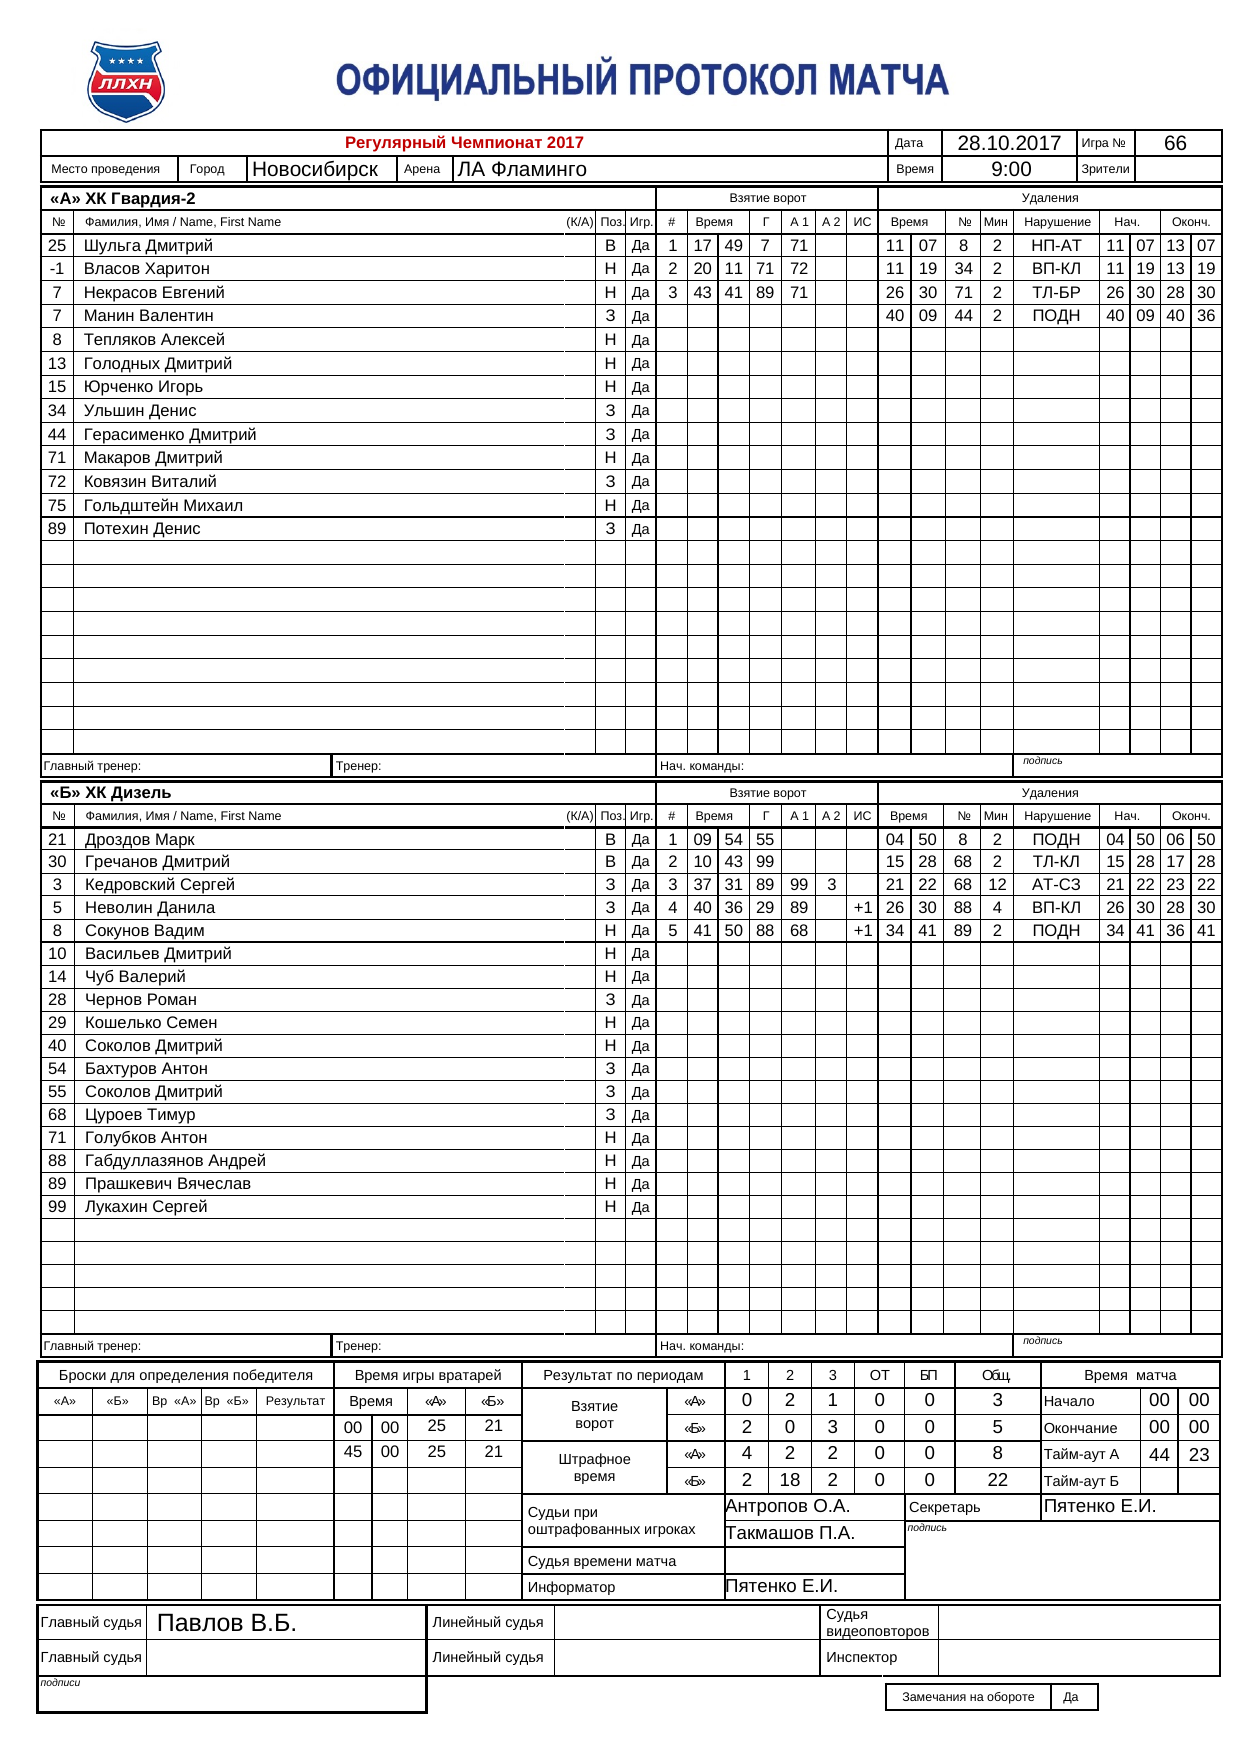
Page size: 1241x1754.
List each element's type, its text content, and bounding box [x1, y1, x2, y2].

table_cell [847, 423, 877, 445]
table_cell [847, 257, 877, 280]
table_cell 68 [782, 920, 815, 941]
table_cell «А» [39, 1389, 92, 1413]
table_cell [1161, 1150, 1190, 1172]
table_cell [912, 423, 945, 445]
table_cell Нач. [1100, 211, 1160, 233]
table_cell [39, 1416, 92, 1440]
table_header Регулярный Чемпионат 2017 [42, 131, 887, 155]
table_cell 50 [912, 829, 943, 849]
table_cell [688, 966, 717, 987]
table_cell [335, 1574, 371, 1599]
table_cell 41 [688, 920, 717, 941]
table_cell [847, 446, 877, 469]
table_cell [847, 565, 877, 587]
table_cell Н [596, 966, 625, 987]
table_cell 17 [1161, 850, 1190, 872]
table_cell 36 [1192, 305, 1221, 327]
table_cell 50 [1192, 829, 1221, 849]
table_cell [879, 1058, 910, 1079]
table_cell [565, 1311, 595, 1333]
table_cell [1131, 612, 1160, 634]
table_cell [816, 352, 846, 374]
table_cell [555, 1640, 819, 1675]
table_cell [1161, 446, 1190, 469]
table_cell [782, 305, 815, 327]
table_cell [1192, 518, 1221, 540]
table_cell 2 [981, 829, 1013, 849]
table_cell [879, 352, 910, 374]
table_cell [1131, 1012, 1160, 1033]
table_cell [75, 1265, 564, 1287]
table_cell [1192, 1035, 1221, 1057]
table_cell 8 [956, 1442, 1040, 1467]
table_cell Да [626, 943, 655, 964]
table_cell [816, 1104, 846, 1126]
table_cell [93, 1441, 147, 1467]
table_cell Потехин Денис [74, 518, 564, 540]
table_cell [1100, 518, 1129, 540]
table_cell 2 [769, 1442, 811, 1467]
table_cell [657, 1081, 687, 1103]
table_cell 71 [750, 257, 781, 280]
table_cell [879, 1311, 910, 1333]
table_cell 11 [1100, 235, 1129, 256]
table_cell [816, 1173, 846, 1195]
table_cell [816, 1081, 846, 1103]
table_cell [688, 1242, 717, 1264]
table_cell 41 [719, 281, 749, 303]
table_cell [1131, 1058, 1160, 1079]
table_cell [565, 707, 595, 729]
table_cell [981, 494, 1013, 516]
table_cell 21 [42, 829, 74, 849]
table_cell [1100, 1035, 1129, 1057]
table_cell [981, 636, 1013, 658]
table_cell [626, 612, 655, 634]
table_cell [42, 1242, 74, 1264]
table_cell «Б» [668, 1468, 724, 1493]
table_cell [1192, 1058, 1221, 1079]
table_cell Главный судья [39, 1640, 146, 1675]
table_cell [946, 376, 980, 398]
table_cell [93, 1416, 147, 1440]
table_cell [1192, 1104, 1221, 1126]
table_cell [946, 446, 980, 469]
table_cell 40 [1161, 305, 1190, 327]
table_cell [1161, 518, 1190, 540]
table_cell [981, 730, 1013, 753]
table_cell [565, 588, 595, 611]
table_cell [981, 565, 1013, 587]
table_cell [816, 235, 846, 256]
table_cell [847, 730, 877, 753]
table_cell [1014, 989, 1099, 1011]
table_cell [944, 966, 980, 987]
table_cell [1014, 1311, 1099, 1333]
table_cell Н [596, 446, 625, 469]
table_cell [879, 989, 910, 1011]
table_cell [946, 470, 980, 493]
table_header Взятие ворот [657, 188, 877, 209]
table_cell 4 [657, 896, 687, 918]
table_cell [782, 1265, 815, 1287]
table_cell [816, 1242, 846, 1264]
table_cell Судьи при оштрафованных игроках [523, 1495, 724, 1546]
table_cell [466, 1468, 521, 1493]
table_cell Тренер: [333, 755, 655, 776]
table_cell [1014, 636, 1099, 658]
table_cell [42, 683, 73, 706]
table_cell Гречанов Дмитрий [75, 850, 564, 872]
table_cell [879, 1242, 910, 1264]
table_cell З [596, 399, 625, 422]
table_cell [1192, 1173, 1221, 1195]
table_cell 88 [944, 896, 980, 918]
table_cell [750, 423, 781, 445]
table_cell [912, 707, 945, 729]
table_cell Нач. [1100, 805, 1160, 826]
table_cell А 2 [816, 211, 846, 233]
table_cell 99 [42, 1196, 74, 1218]
table_cell [750, 494, 781, 516]
table_cell Такмашов П.А. [726, 1521, 904, 1546]
table_cell ВП-КЛ [1014, 896, 1099, 918]
table_cell [750, 565, 781, 587]
table_cell [688, 1173, 717, 1195]
table_cell [847, 829, 877, 849]
table_cell [981, 446, 1013, 469]
table_cell [1131, 352, 1160, 374]
table_cell [719, 683, 749, 706]
table_cell 17 [688, 235, 717, 256]
table_cell [750, 1242, 781, 1264]
table_cell [816, 943, 846, 964]
table_cell [879, 565, 910, 587]
table_cell Тайм-аут Б [1042, 1468, 1140, 1493]
table_cell Г [750, 805, 781, 826]
table_cell Судья времени матча [523, 1548, 724, 1573]
table_cell [816, 707, 846, 729]
table_cell [782, 494, 815, 516]
table_cell Да [626, 1173, 655, 1195]
table_cell [912, 541, 945, 564]
table_cell [565, 328, 595, 351]
table_cell [1141, 1468, 1177, 1493]
table_cell [657, 943, 687, 964]
table_header 66 [1136, 131, 1221, 155]
table_cell [1192, 1012, 1221, 1033]
table_cell [1014, 1196, 1099, 1218]
table_cell [1014, 1081, 1099, 1103]
table_cell [946, 636, 980, 658]
table_cell [816, 850, 846, 872]
table_cell «А» [408, 1389, 465, 1413]
table_cell [1192, 1242, 1221, 1264]
table_cell [1131, 1035, 1160, 1057]
table_cell [847, 588, 877, 611]
table_cell [816, 1288, 846, 1310]
table_cell [657, 494, 687, 516]
table_cell Время [688, 805, 749, 826]
table_cell Пятенко Е.И. [1042, 1495, 1219, 1520]
table_cell [688, 1311, 717, 1333]
table_cell А 1 [782, 211, 815, 233]
table_cell Да [626, 1196, 655, 1218]
table_cell [1161, 1104, 1190, 1126]
table_cell [257, 1416, 333, 1440]
table_header Удаления [879, 188, 1221, 209]
table_cell [565, 896, 595, 918]
table_cell 22 [912, 874, 943, 895]
table_cell [782, 1058, 815, 1079]
table_cell 34 [1100, 920, 1129, 941]
table_cell [565, 920, 595, 941]
table_cell Да [626, 896, 655, 918]
table_cell [912, 1035, 943, 1057]
table_cell [1161, 1242, 1190, 1264]
table_cell 25 [408, 1441, 465, 1467]
table_cell З [596, 1104, 625, 1126]
table_cell [981, 1035, 1013, 1057]
table_cell [74, 659, 564, 682]
table_cell Да [626, 235, 655, 256]
table_cell 29 [42, 1012, 74, 1033]
table_cell [847, 328, 877, 351]
table_cell [39, 1441, 92, 1467]
table_cell [466, 1547, 521, 1573]
table_cell [1192, 989, 1221, 1011]
table_cell Дроздов Марк [75, 829, 564, 849]
table_cell 0 [905, 1442, 954, 1467]
table_cell [719, 1035, 749, 1057]
table_cell [1161, 1311, 1190, 1333]
table_cell [596, 1288, 625, 1310]
table_cell [750, 730, 781, 753]
table_cell 00 [1141, 1389, 1177, 1413]
table_cell [912, 1196, 943, 1218]
table_cell [148, 1468, 201, 1493]
table_cell [719, 659, 749, 682]
table_cell 43 [719, 850, 749, 872]
table_cell Да [626, 376, 655, 398]
table_cell [750, 305, 781, 327]
table_cell 20 [688, 257, 717, 280]
table_cell [847, 850, 877, 872]
table_cell [626, 1288, 655, 1310]
table_cell [148, 1441, 201, 1467]
table_cell [879, 328, 910, 351]
table_cell 19 [1192, 257, 1221, 280]
table_cell [750, 1219, 781, 1241]
table_cell Тепляков Алексей [74, 328, 564, 351]
table_cell Мин [981, 211, 1013, 233]
table_cell 54 [42, 1058, 74, 1079]
table_cell [719, 989, 749, 1011]
table_cell [1014, 1012, 1099, 1033]
table_cell [596, 588, 625, 611]
table_cell [148, 1521, 201, 1546]
table_cell [93, 1547, 147, 1573]
table_cell 45 [335, 1441, 371, 1467]
table_cell Поз. [596, 211, 625, 233]
table_cell [565, 1127, 595, 1149]
table_cell [93, 1494, 147, 1520]
table_cell 2 [657, 257, 687, 280]
table_cell [782, 423, 815, 445]
table_cell 30 [42, 850, 74, 872]
table_cell [944, 1035, 980, 1057]
table_cell [1100, 1012, 1129, 1033]
table_cell [816, 565, 846, 587]
table_cell [657, 565, 687, 587]
table_cell [688, 730, 717, 753]
table_cell [202, 1494, 256, 1520]
table_cell [688, 1104, 717, 1126]
table_cell [626, 1219, 655, 1241]
table_cell [782, 352, 815, 374]
table_cell [657, 1127, 687, 1149]
table_cell [847, 352, 877, 374]
table_cell 28 [1161, 281, 1190, 303]
table_cell [981, 659, 1013, 682]
table_cell [782, 1012, 815, 1033]
table_cell [719, 494, 749, 516]
table_cell [981, 328, 1013, 351]
table_cell [565, 966, 595, 987]
table_cell [565, 399, 595, 422]
table_cell [148, 1547, 201, 1573]
table_cell [912, 943, 943, 964]
table_cell [816, 829, 846, 849]
table_cell Вр «А» [148, 1389, 201, 1413]
table_cell [1179, 1468, 1219, 1493]
table_cell [565, 235, 595, 256]
table_cell ИС [847, 805, 877, 826]
table_cell 26 [1100, 281, 1129, 303]
table_cell 07 [912, 235, 945, 256]
table_cell [1131, 707, 1160, 729]
table_cell [596, 1265, 625, 1287]
table_cell [816, 518, 846, 540]
table_cell [981, 352, 1013, 374]
table_cell 30 [1192, 896, 1221, 918]
table_cell 0 [726, 1389, 768, 1413]
table_cell [42, 659, 73, 682]
table_cell [1192, 683, 1221, 706]
table_cell 3 [816, 874, 846, 895]
table_cell [1014, 423, 1099, 445]
table_cell [657, 1311, 687, 1333]
table_cell [816, 730, 846, 753]
table_cell [1192, 1196, 1221, 1218]
table_cell № [946, 211, 980, 233]
table_cell [565, 565, 595, 587]
table_cell [148, 1494, 201, 1520]
table_cell Тайм-аут А [1042, 1441, 1140, 1467]
table_cell 75 [42, 494, 73, 516]
table_cell 71 [782, 281, 815, 303]
table_cell [1014, 943, 1099, 964]
table_cell [657, 636, 687, 658]
table_cell Прашкевич Вячеслав [75, 1173, 564, 1195]
table_cell [42, 1311, 74, 1333]
table_cell [782, 829, 815, 849]
table_cell [719, 423, 749, 445]
table_cell [750, 1265, 781, 1287]
table_cell [816, 470, 846, 493]
table_cell [816, 399, 846, 422]
table_cell [688, 446, 717, 469]
table_cell [657, 1173, 687, 1195]
table_cell [719, 352, 749, 374]
table_cell Антропов О.А. [726, 1495, 904, 1520]
table_cell [719, 518, 749, 540]
table_cell [1131, 518, 1160, 540]
table_header Удаления [879, 783, 1221, 803]
table_cell Бахтуров Антон [75, 1058, 564, 1079]
table_header Время игры вратарей [335, 1363, 521, 1387]
table_cell [688, 352, 717, 374]
table_cell [565, 730, 595, 753]
table_cell В [596, 829, 625, 849]
table_cell [565, 1058, 595, 1079]
table_cell [1131, 966, 1160, 987]
table_cell [847, 470, 877, 493]
table_cell [981, 707, 1013, 729]
table_cell [1014, 588, 1099, 611]
table_cell [782, 1219, 815, 1241]
table_cell 3 [657, 874, 687, 895]
table_cell 15 [1100, 850, 1129, 872]
table_cell [879, 636, 910, 658]
table_cell [688, 541, 717, 564]
table_cell Шульга Дмитрий [74, 235, 564, 256]
table_cell [1131, 989, 1160, 1011]
table_cell [912, 1081, 943, 1103]
table_cell [1192, 1150, 1221, 1172]
table_cell [1161, 541, 1190, 564]
table_cell [565, 1012, 595, 1033]
table_cell [466, 1574, 521, 1599]
table_cell [944, 1242, 980, 1264]
table_cell (К/А) [565, 211, 595, 233]
table_cell [719, 305, 749, 327]
table_cell [847, 707, 877, 729]
table_cell Н [596, 257, 625, 280]
table_cell [912, 1104, 943, 1126]
table_cell [1131, 1127, 1160, 1149]
table_cell [373, 1494, 407, 1520]
table_cell 7 [42, 281, 73, 303]
table_cell [750, 1035, 781, 1057]
table_cell [74, 707, 564, 729]
table_cell [408, 1547, 465, 1573]
table_cell [1192, 1219, 1221, 1241]
table_cell [657, 612, 687, 634]
table_cell [944, 1104, 980, 1126]
table_cell -1 [42, 257, 73, 280]
table_cell [1100, 612, 1129, 634]
table_cell Герасименко Дмитрий [74, 423, 564, 445]
table_cell [750, 399, 781, 422]
table_cell [847, 1150, 877, 1172]
table_cell [1014, 1104, 1099, 1126]
table_cell [912, 1242, 943, 1264]
table_cell [1161, 659, 1190, 682]
table_cell [750, 1288, 781, 1310]
table_header Время матча [1042, 1363, 1219, 1387]
table_header «Б» ХК Дизель [42, 783, 655, 803]
table_cell [596, 1219, 625, 1241]
table_cell 40 [1100, 305, 1129, 327]
table_cell Ковязин Виталий [74, 470, 564, 493]
table_cell [1161, 636, 1190, 658]
table_cell [750, 446, 781, 469]
table_cell Время [879, 211, 945, 233]
table_cell Да [626, 399, 655, 422]
table_cell [944, 943, 980, 964]
table_cell [946, 707, 980, 729]
table_header Дата [889, 131, 941, 155]
table_cell Пятенко Е.И. [726, 1575, 904, 1599]
table_cell З [596, 470, 625, 493]
table_cell Город [179, 157, 246, 181]
table_cell 00 [1179, 1415, 1219, 1440]
table_cell Да [626, 305, 655, 327]
table_cell [939, 1640, 1219, 1675]
table_cell [1161, 352, 1190, 374]
table_cell [879, 943, 910, 964]
table_cell [816, 1012, 846, 1033]
table_cell [565, 518, 595, 540]
table_cell Да [626, 829, 655, 849]
table_cell [1192, 328, 1221, 351]
table_cell 28 [1161, 896, 1190, 918]
table_cell З [596, 423, 625, 445]
table_cell [596, 541, 625, 564]
table_cell [1131, 541, 1160, 564]
table_cell [1014, 1035, 1099, 1057]
table_cell [202, 1521, 256, 1546]
table_cell 28 [1192, 850, 1221, 872]
table_cell [816, 328, 846, 351]
table_cell 1 [812, 1389, 854, 1413]
table_cell [466, 1494, 521, 1520]
table_cell [946, 399, 980, 422]
table_cell 72 [42, 470, 73, 493]
table_cell [879, 612, 910, 634]
table_cell [39, 1494, 92, 1520]
table_cell [688, 636, 717, 658]
table_cell [42, 541, 73, 564]
table_cell Цуроев Тимур [75, 1104, 564, 1126]
table_cell [555, 1606, 819, 1639]
table_cell [74, 565, 564, 587]
table_cell [782, 518, 815, 540]
table_cell [1131, 1081, 1160, 1103]
table_cell [816, 659, 846, 682]
table_cell [657, 423, 687, 445]
table_cell Гольдштейн Михаил [74, 494, 564, 516]
table_cell [1100, 1288, 1129, 1310]
table_cell [879, 588, 910, 611]
table_cell 09 [688, 829, 717, 849]
table_cell [719, 376, 749, 398]
table_cell [879, 1150, 910, 1172]
table_cell 23 [1161, 874, 1190, 895]
table_cell [1014, 683, 1099, 706]
table_cell [879, 1012, 910, 1033]
table_cell +1 [847, 896, 877, 918]
table_cell З [596, 518, 625, 540]
table_cell [1161, 1173, 1190, 1195]
table_cell [688, 1012, 717, 1033]
table_cell [847, 989, 877, 1011]
table_cell Да [626, 966, 655, 987]
table_cell [1192, 707, 1221, 729]
table_cell [816, 1219, 846, 1241]
table_header Общ. [956, 1363, 1040, 1387]
table_cell [1131, 1242, 1160, 1264]
table_cell [879, 1288, 910, 1310]
table_cell [202, 1468, 256, 1493]
table_cell [912, 659, 945, 682]
table_cell [1161, 1196, 1190, 1218]
table_cell 04 [879, 829, 910, 849]
table_cell Да [626, 1035, 655, 1057]
table_cell [912, 518, 945, 540]
table_cell [1100, 1127, 1129, 1149]
table_cell [1161, 1012, 1190, 1033]
table_cell [74, 730, 564, 753]
table_cell АТ-СЗ [1014, 874, 1099, 895]
table_cell [782, 1081, 815, 1103]
table_header БП [905, 1363, 954, 1387]
table_cell [335, 1521, 371, 1546]
table_cell 2 [981, 235, 1013, 256]
table_cell [719, 636, 749, 658]
table_cell 88 [750, 920, 781, 941]
table_cell [816, 423, 846, 445]
table_cell 09 [912, 305, 945, 327]
table_cell [847, 1035, 877, 1057]
table_cell 00 [1179, 1389, 1219, 1413]
table_cell 1 [657, 235, 687, 256]
table_cell [1131, 1265, 1160, 1287]
table_cell [847, 659, 877, 682]
table_cell [1100, 470, 1129, 493]
table_cell [782, 1035, 815, 1057]
table_cell Да [626, 446, 655, 469]
table_cell [688, 989, 717, 1011]
table_cell [946, 683, 980, 706]
table_cell 26 [879, 896, 910, 918]
table_cell [782, 1150, 815, 1172]
table_cell Павлов В.Б. [147, 1606, 425, 1639]
table_cell [565, 1035, 595, 1057]
table_cell 7 [42, 305, 73, 327]
table_cell ТЛ-КЛ [1014, 850, 1099, 872]
table_cell 68 [944, 850, 980, 872]
table_cell 22 [1131, 874, 1160, 895]
table_cell Соколов Дмитрий [75, 1081, 564, 1103]
table_cell Лукахин Сергей [75, 1196, 564, 1218]
table_cell [1131, 1104, 1160, 1126]
table_cell [1161, 730, 1190, 753]
table_cell [1192, 1311, 1221, 1333]
table_cell [657, 966, 687, 987]
table_cell 09 [1131, 305, 1160, 327]
table_cell 28 [42, 989, 74, 1011]
table_cell [408, 1521, 465, 1546]
table_cell [1161, 989, 1190, 1011]
table_cell З [596, 1081, 625, 1103]
table_cell [1014, 352, 1099, 374]
table_cell [816, 1058, 846, 1079]
table_cell [1014, 730, 1099, 753]
table_cell Н [596, 328, 625, 351]
table_cell [847, 399, 877, 422]
table_cell [981, 1058, 1013, 1079]
table_cell [565, 829, 595, 849]
table_cell [944, 1219, 980, 1241]
table_cell Начало [1042, 1389, 1140, 1413]
table_cell Н [596, 943, 625, 964]
table_cell # [657, 211, 687, 233]
table_cell 5 [956, 1415, 1040, 1440]
table_cell [565, 636, 595, 658]
table_cell 54 [719, 829, 749, 849]
table_cell [750, 1081, 781, 1103]
table_cell [39, 1468, 92, 1493]
table_cell 30 [1192, 281, 1221, 303]
table_cell [1100, 730, 1129, 753]
table_cell Да [626, 850, 655, 872]
table_cell [596, 659, 625, 682]
table_cell [883, 1677, 1220, 1681]
table_cell [565, 352, 595, 374]
table_cell 40 [688, 896, 717, 918]
table_cell [1100, 1058, 1129, 1079]
table_cell [75, 1288, 564, 1310]
table_cell [719, 943, 749, 964]
table_cell Место проведения [42, 157, 177, 181]
table_cell [1014, 470, 1099, 493]
table_cell [750, 1196, 781, 1218]
table_cell [750, 588, 781, 611]
table_cell [626, 683, 655, 706]
table_cell [39, 1547, 92, 1573]
table_cell [946, 541, 980, 564]
table_cell [750, 966, 781, 987]
table_cell 1 [657, 829, 687, 849]
table_cell [565, 1173, 595, 1195]
table_cell Н [596, 1035, 625, 1057]
table_cell [847, 1173, 877, 1195]
table_cell [466, 1521, 521, 1546]
table_cell 11 [879, 235, 910, 256]
table_cell [1192, 966, 1221, 987]
table_cell [719, 730, 749, 753]
table_cell [657, 1196, 687, 1218]
table_cell [565, 470, 595, 493]
table_cell [1161, 1058, 1190, 1079]
table_cell [847, 1265, 877, 1287]
table_cell [847, 636, 877, 658]
table_cell Инспектор [821, 1640, 938, 1675]
table_cell [719, 1311, 749, 1333]
table_cell [939, 1606, 1219, 1639]
table_cell Чуб Валерий [75, 966, 564, 987]
table_cell [750, 470, 781, 493]
table_cell [1161, 328, 1190, 351]
table_cell Н [596, 494, 625, 516]
table_cell [750, 376, 781, 398]
table_cell [816, 1035, 846, 1057]
table_cell Нарушение [1014, 211, 1099, 233]
table_cell подписи [39, 1677, 425, 1711]
table_cell [1161, 1035, 1190, 1057]
table_cell [74, 612, 564, 634]
table_cell З [596, 896, 625, 918]
table_cell [981, 612, 1013, 634]
table_cell 00 [373, 1441, 407, 1467]
table_cell Габдуллазянов Андрей [75, 1150, 564, 1172]
table_cell [657, 305, 687, 327]
table_cell [944, 1265, 980, 1287]
table_cell Оконч. [1161, 805, 1221, 826]
table_cell [1131, 494, 1160, 516]
table_cell [1131, 565, 1160, 587]
table_cell ПОДН [1014, 305, 1099, 327]
table_cell 89 [782, 896, 815, 918]
table_cell Штрафное время [523, 1442, 666, 1493]
table_cell [1014, 966, 1099, 987]
table_cell 31 [719, 874, 749, 895]
table_cell [981, 1196, 1013, 1218]
table_cell Нач. команды: [657, 755, 1012, 776]
table_cell [1014, 707, 1099, 729]
table_cell В [596, 235, 625, 256]
table_cell [719, 470, 749, 493]
table_cell [879, 966, 910, 987]
table_cell [879, 659, 910, 682]
table_cell 71 [946, 281, 980, 303]
table_cell [981, 1311, 1013, 1333]
table_cell [912, 1150, 943, 1172]
table_cell [847, 1196, 877, 1218]
table_cell Тренер: [333, 1335, 655, 1356]
table_cell [719, 588, 749, 611]
table_cell [719, 966, 749, 987]
table_cell [373, 1468, 407, 1493]
table_cell [1192, 730, 1221, 753]
table_cell [816, 494, 846, 516]
table_cell [782, 989, 815, 1011]
table_cell Новосибирск [248, 157, 396, 181]
table_cell [912, 470, 945, 493]
table_cell [688, 1265, 717, 1287]
table_cell 19 [912, 257, 945, 280]
table_cell Соколов Дмитрий [75, 1035, 564, 1057]
table_cell [847, 281, 877, 303]
table_cell [657, 659, 687, 682]
table_cell 0 [769, 1415, 811, 1440]
table_cell [688, 1288, 717, 1310]
table_cell 89 [944, 920, 980, 941]
table_cell Да [626, 989, 655, 1011]
table_cell Вр «Б» [202, 1389, 256, 1413]
table_cell [39, 1574, 92, 1599]
table_cell [847, 1311, 877, 1333]
table_cell [373, 1547, 407, 1573]
table_cell [657, 446, 687, 469]
table_cell 37 [688, 874, 717, 895]
table_cell [93, 1521, 147, 1546]
table_header Да [1052, 1685, 1097, 1709]
table_cell [75, 1219, 564, 1241]
table_cell [782, 565, 815, 587]
table_cell [879, 707, 910, 729]
table_cell +1 [847, 920, 877, 941]
table_cell [719, 1219, 749, 1241]
table_cell [1100, 376, 1129, 398]
table_cell [847, 235, 877, 256]
table_cell [1100, 494, 1129, 516]
table_cell Главный тренер: [42, 755, 330, 776]
table_cell [1014, 1219, 1099, 1241]
table_cell 71 [782, 235, 815, 256]
table_cell [1014, 1127, 1099, 1149]
table_cell 13 [42, 352, 73, 374]
table_cell [750, 683, 781, 706]
table_cell [981, 1081, 1013, 1103]
table_cell НП-АТ [1014, 235, 1099, 256]
table_cell 2 [726, 1415, 768, 1440]
table_cell [879, 1104, 910, 1126]
table_header Замечания на обороте [887, 1685, 1050, 1709]
table_cell [565, 494, 595, 516]
table_cell 15 [42, 376, 73, 398]
table_cell 34 [946, 257, 980, 280]
table_cell З [596, 989, 625, 1011]
table_cell [750, 707, 781, 729]
table_cell 9:00 [943, 157, 1076, 181]
table_header 2 [769, 1363, 811, 1387]
table_cell [946, 588, 980, 611]
table_cell [1100, 1196, 1129, 1218]
table_header «А» ХК Гвардия-2 [42, 188, 655, 209]
table_cell 22 [956, 1468, 1040, 1493]
table_cell [816, 1127, 846, 1149]
table_cell [75, 1311, 564, 1333]
table_cell 28 [912, 850, 943, 872]
table_cell [816, 636, 846, 658]
table_cell 10 [688, 850, 717, 872]
table_cell [1014, 541, 1099, 564]
table_cell «А» [668, 1389, 724, 1413]
table_cell [782, 636, 815, 658]
table_cell [1161, 943, 1190, 964]
table_cell ПОДН [1014, 829, 1099, 849]
table_header 3 [812, 1363, 854, 1387]
table_cell [1100, 1173, 1129, 1195]
table_cell Макаров Дмитрий [74, 446, 564, 469]
table_cell 89 [42, 518, 73, 540]
table_cell 0 [905, 1468, 954, 1493]
table_cell [565, 1265, 595, 1287]
table_cell 7 [750, 235, 781, 256]
table_cell [981, 1219, 1013, 1241]
table_cell Да [626, 1150, 655, 1172]
table_cell [981, 1012, 1013, 1033]
table_cell 99 [782, 874, 815, 895]
table_cell [565, 1081, 595, 1103]
table_cell [847, 518, 877, 540]
table_cell № [42, 805, 74, 826]
table_cell [1192, 612, 1221, 634]
table_cell [912, 494, 945, 516]
table_cell [1014, 1242, 1099, 1264]
table_cell [750, 1311, 781, 1333]
table_cell [879, 446, 910, 469]
table_cell [816, 896, 846, 918]
table_cell 43 [688, 281, 717, 303]
table_cell [1100, 1081, 1129, 1103]
table_cell [1100, 423, 1129, 445]
table_cell [565, 1196, 595, 1218]
table_cell Главный судья [39, 1606, 146, 1639]
table_cell [782, 588, 815, 611]
table_cell «Б» [668, 1415, 724, 1440]
table_cell [1161, 376, 1190, 398]
table_cell [816, 376, 846, 398]
table_cell [1161, 1127, 1190, 1149]
table_cell [688, 1196, 717, 1218]
table_cell [847, 1127, 877, 1149]
table_cell [847, 1012, 877, 1033]
table_cell [657, 588, 687, 611]
table_cell Да [626, 328, 655, 351]
table_cell [1161, 683, 1190, 706]
table_cell [719, 1104, 749, 1126]
table_cell ИС [847, 211, 877, 233]
table_cell [719, 541, 749, 564]
table_cell Да [626, 1058, 655, 1079]
table_cell [816, 683, 846, 706]
table_cell 11 [879, 257, 910, 280]
table_cell [719, 1288, 749, 1310]
table_cell 2 [981, 850, 1013, 872]
table_cell [1192, 1127, 1221, 1149]
table_cell [946, 730, 980, 753]
table_cell [335, 1468, 371, 1493]
table_cell [879, 376, 910, 398]
table_cell Н [596, 1173, 625, 1195]
table_cell 99 [750, 850, 781, 872]
table_cell [1192, 659, 1221, 682]
table_cell [1131, 470, 1160, 493]
table_cell 89 [42, 1173, 74, 1195]
table_cell 89 [750, 281, 781, 303]
table_cell [1100, 565, 1129, 587]
table_cell [1100, 636, 1129, 658]
table_cell [657, 730, 687, 753]
table_cell [257, 1574, 333, 1599]
table_cell [847, 1081, 877, 1103]
table_cell [688, 612, 717, 634]
table_cell [688, 470, 717, 493]
table_cell подпись [906, 1522, 1219, 1599]
table_cell [816, 1196, 846, 1218]
table_cell [257, 1468, 333, 1493]
table_cell [688, 1058, 717, 1079]
table_cell [1100, 1150, 1129, 1172]
table_cell [202, 1441, 256, 1467]
table_cell Н [596, 1196, 625, 1218]
table_cell [1192, 588, 1221, 611]
table_cell 89 [750, 874, 781, 895]
table_cell [688, 683, 717, 706]
table_cell 21 [879, 874, 910, 895]
table_cell [688, 518, 717, 540]
table_cell [879, 541, 910, 564]
table_cell [408, 1468, 465, 1493]
table_cell [1192, 423, 1221, 445]
table_cell [782, 1288, 815, 1310]
table_cell [981, 1288, 1013, 1310]
table_cell [1192, 494, 1221, 516]
table_cell [657, 470, 687, 493]
table_cell 2 [769, 1389, 811, 1413]
table_cell Да [626, 1012, 655, 1033]
table_cell [657, 1150, 687, 1172]
table_cell [1014, 1150, 1099, 1172]
table_cell [1100, 352, 1129, 374]
table_cell Информатор [523, 1575, 724, 1599]
table_cell [879, 470, 910, 493]
table_cell [750, 1058, 781, 1079]
table_cell [1100, 989, 1129, 1011]
table_cell 5 [657, 920, 687, 941]
table_cell [1014, 446, 1099, 469]
table_cell 8 [42, 920, 74, 941]
table_cell [1014, 494, 1099, 516]
table_cell [981, 989, 1013, 1011]
table_cell [912, 328, 945, 351]
table_cell [1100, 1311, 1129, 1333]
table_cell [750, 328, 781, 351]
table_cell [1014, 1058, 1099, 1079]
table_cell 8 [944, 829, 980, 849]
table_cell [719, 328, 749, 351]
table_cell [912, 1012, 943, 1033]
table_cell 18 [769, 1468, 811, 1493]
table_cell Главный тренер: [42, 1335, 330, 1356]
table_cell 22 [1192, 874, 1221, 895]
table_cell Да [626, 1104, 655, 1126]
table_cell [719, 1058, 749, 1079]
table_cell [688, 494, 717, 516]
table_cell [719, 1127, 749, 1149]
table_cell 00 [373, 1416, 407, 1440]
table_cell 07 [1131, 235, 1160, 256]
table_cell [74, 636, 564, 658]
table_cell 8 [946, 235, 980, 256]
table_cell [565, 612, 595, 634]
table_cell [1161, 1219, 1190, 1241]
table_cell 36 [1161, 920, 1190, 941]
table_cell Да [626, 518, 655, 540]
table_cell [816, 989, 846, 1011]
table_cell [657, 518, 687, 540]
table_cell [981, 376, 1013, 398]
table_cell [1131, 423, 1160, 445]
table_cell [1100, 1265, 1129, 1287]
table_cell [596, 565, 625, 587]
table_cell [750, 1012, 781, 1033]
table_cell [1161, 1265, 1190, 1287]
table_cell [719, 612, 749, 634]
table_cell Да [626, 1127, 655, 1149]
table_cell 28 [1131, 850, 1160, 872]
table_cell З [596, 874, 625, 895]
table_cell [688, 399, 717, 422]
table_cell 49 [719, 235, 749, 256]
table_cell 14 [42, 966, 74, 987]
table_cell [1131, 730, 1160, 753]
table_cell Да [626, 423, 655, 445]
table_cell [944, 1012, 980, 1033]
table_cell [719, 1196, 749, 1218]
table_cell [1161, 707, 1190, 729]
table_cell [657, 1288, 687, 1310]
table_cell [42, 588, 73, 611]
table_cell [816, 1150, 846, 1172]
table_cell 15 [879, 850, 910, 872]
table_cell [912, 1173, 943, 1195]
table_cell Фамилия, Имя / Name, First Name [75, 805, 565, 826]
table_cell [912, 730, 945, 753]
table_cell Взятие ворот [523, 1389, 666, 1440]
table_cell [1131, 446, 1160, 469]
table_cell [847, 305, 877, 327]
table_cell [75, 1242, 564, 1264]
table_cell 68 [944, 874, 980, 895]
table_cell Н [596, 1012, 625, 1033]
table_cell Ульшин Денис [74, 399, 564, 422]
table_cell 19 [1131, 257, 1160, 280]
table_cell Неволин Данила [75, 896, 564, 918]
table_cell [626, 588, 655, 611]
table_cell [688, 565, 717, 587]
table_cell [782, 1127, 815, 1149]
table_cell ПОДН [1014, 920, 1099, 941]
table_cell Да [626, 257, 655, 280]
table_cell [1014, 1265, 1099, 1287]
table_cell [912, 565, 945, 587]
table_cell Нарушение [1014, 805, 1099, 826]
table_cell 0 [855, 1389, 904, 1413]
table_cell [1131, 1196, 1160, 1218]
table_cell [750, 541, 781, 564]
table_cell [782, 683, 815, 706]
table_cell 0 [855, 1415, 904, 1440]
table_cell [688, 423, 717, 445]
table_cell [42, 1288, 74, 1310]
table_cell [93, 1574, 147, 1599]
table_cell Судья видеоповторов [821, 1606, 938, 1639]
table_cell [688, 707, 717, 729]
table_cell [596, 612, 625, 634]
table_cell [565, 305, 595, 327]
table_cell Линейный судья [428, 1606, 554, 1639]
table_cell [981, 541, 1013, 564]
table_cell Н [596, 281, 625, 303]
table_cell [847, 943, 877, 964]
table_cell [946, 612, 980, 634]
table_cell [981, 423, 1013, 445]
table_cell [202, 1547, 256, 1573]
table_cell [719, 446, 749, 469]
table_cell [816, 966, 846, 987]
table_cell [626, 1311, 655, 1333]
table_cell З [596, 1058, 625, 1079]
table_cell 71 [42, 1127, 74, 1149]
table_cell 4 [726, 1442, 768, 1467]
table_cell [782, 446, 815, 469]
table_cell [257, 1441, 333, 1467]
table_cell [879, 494, 910, 516]
table_cell [719, 1150, 749, 1172]
table_cell 44 [1141, 1441, 1177, 1467]
table_cell [981, 470, 1013, 493]
table_cell [750, 636, 781, 658]
table_cell [373, 1574, 407, 1599]
table_cell [719, 1242, 749, 1264]
table_header Броски для определения победителя [39, 1363, 333, 1387]
table_cell [946, 352, 980, 374]
table_cell [981, 518, 1013, 540]
table_cell Да [626, 874, 655, 895]
table_cell [1192, 399, 1221, 422]
table_cell [1131, 376, 1160, 398]
table_cell [688, 1150, 717, 1172]
table_cell [565, 541, 595, 564]
table_cell Манин Валентин [74, 305, 564, 327]
table_cell 36 [719, 896, 749, 918]
table_cell [782, 1242, 815, 1264]
table_cell [847, 1219, 877, 1241]
table_cell [816, 257, 846, 280]
table_cell [782, 1196, 815, 1218]
table_cell [726, 1548, 904, 1573]
table_cell Г [750, 211, 781, 233]
table_cell [750, 1104, 781, 1126]
table_cell [1100, 1242, 1129, 1264]
table_cell [946, 423, 980, 445]
table_cell [1192, 565, 1221, 587]
table_cell [946, 518, 980, 540]
table_cell [1131, 1173, 1160, 1195]
table_cell [782, 943, 815, 964]
table_cell [879, 1219, 910, 1241]
table_cell [657, 707, 687, 729]
table_cell [42, 565, 73, 587]
table_cell 21 [1100, 874, 1129, 895]
table_cell [879, 683, 910, 706]
table_cell [847, 1104, 877, 1126]
table_cell [981, 1150, 1013, 1172]
table_cell Фамилия, Имя / Name, First Name [74, 211, 565, 233]
table_cell Н [596, 352, 625, 374]
table_cell [879, 730, 910, 753]
table_cell 26 [879, 281, 910, 303]
table_cell [981, 1127, 1013, 1149]
table_cell ЛА Фламинго [454, 157, 887, 181]
table_cell [1100, 1104, 1129, 1126]
table_cell 41 [912, 920, 943, 941]
table_cell [847, 683, 877, 706]
table_cell [596, 1311, 625, 1333]
table_cell [1100, 399, 1129, 422]
table_cell 3 [812, 1415, 854, 1440]
table_cell [688, 305, 717, 327]
table_cell [657, 683, 687, 706]
table_cell Оконч. [1161, 211, 1221, 233]
table_cell [657, 399, 687, 422]
table_cell [719, 707, 749, 729]
table_cell [912, 1058, 943, 1079]
table_cell [912, 1265, 943, 1287]
table_cell Да [626, 494, 655, 516]
table_cell [93, 1468, 147, 1493]
table_cell [782, 1173, 815, 1195]
table_cell 25 [408, 1416, 465, 1440]
table_cell [1192, 636, 1221, 658]
table_cell [1014, 399, 1099, 422]
table_cell [944, 1127, 980, 1149]
table_cell 50 [1131, 829, 1160, 849]
table_cell (К/А) [565, 805, 595, 826]
table_cell [565, 1219, 595, 1241]
table_cell [912, 612, 945, 634]
table_cell [847, 612, 877, 634]
table_cell [565, 850, 595, 872]
table_cell 2 [812, 1468, 854, 1493]
table_cell [946, 328, 980, 351]
table_cell [946, 565, 980, 587]
table_cell 44 [42, 423, 73, 445]
table_cell [981, 683, 1013, 706]
table_cell [1014, 328, 1099, 351]
table_header 28.10.2017 [943, 131, 1076, 155]
table_cell 55 [750, 829, 781, 849]
table_cell [879, 423, 910, 445]
table_cell Время [889, 157, 941, 181]
table_cell [626, 730, 655, 753]
table_cell [202, 1416, 256, 1440]
table_cell 3 [42, 874, 74, 895]
table_cell 0 [855, 1468, 904, 1493]
table_cell [816, 920, 846, 941]
table_cell 3 [956, 1389, 1040, 1413]
table_cell 0 [855, 1442, 904, 1467]
table_cell [1192, 352, 1221, 374]
table_cell [847, 1058, 877, 1079]
table_cell [408, 1494, 465, 1520]
table_cell [944, 1150, 980, 1172]
table_cell 41 [1192, 920, 1221, 941]
table_cell Поз. [596, 805, 625, 826]
table_cell 44 [946, 305, 980, 327]
table_cell [1161, 588, 1190, 611]
table_cell [912, 1311, 943, 1333]
table_cell Некрасов Евгений [74, 281, 564, 303]
table_cell Время [688, 211, 749, 233]
table_cell [657, 1104, 687, 1126]
table_cell [688, 328, 717, 351]
table_cell [782, 966, 815, 987]
table_cell 40 [42, 1035, 74, 1057]
table_cell [42, 1219, 74, 1241]
table_cell [981, 1265, 1013, 1287]
table_cell [42, 636, 73, 658]
table_cell [202, 1574, 256, 1599]
table_cell [816, 588, 846, 611]
table_cell [1161, 1081, 1190, 1103]
table_cell 00 [335, 1416, 371, 1440]
table_cell [1192, 470, 1221, 493]
table_cell Да [626, 281, 655, 303]
table_header ОТ [855, 1363, 904, 1387]
table_cell [335, 1494, 371, 1520]
table_cell 2 [657, 850, 687, 872]
table_cell 26 [1100, 896, 1129, 918]
table_cell [944, 1081, 980, 1103]
table_cell [1014, 612, 1099, 634]
table_cell [565, 446, 595, 469]
table_cell [1131, 399, 1160, 422]
table_cell Время [879, 805, 943, 826]
table_cell Результат [257, 1389, 333, 1413]
table_cell [373, 1521, 407, 1546]
table_cell 12 [981, 874, 1013, 895]
table_cell [1161, 1288, 1190, 1310]
table_cell [719, 1173, 749, 1195]
table_cell [657, 989, 687, 1011]
table_cell [596, 683, 625, 706]
table_cell [1099, 1682, 1220, 1711]
table_cell [750, 1150, 781, 1172]
table_cell [1131, 328, 1160, 351]
table_cell [565, 659, 595, 682]
table_cell [626, 541, 655, 564]
table_cell 2 [981, 305, 1013, 327]
table_cell 04 [1100, 829, 1129, 849]
table_cell [1131, 1219, 1160, 1241]
table_cell [912, 989, 943, 1011]
table_cell [1100, 446, 1129, 469]
table_cell [782, 328, 815, 351]
table_cell Секретарь [906, 1495, 1040, 1520]
table_cell [782, 730, 815, 753]
table_cell [1014, 1288, 1099, 1310]
table_cell Н [596, 920, 625, 941]
table_cell Н [596, 376, 625, 398]
table_cell [981, 399, 1013, 422]
table_cell [981, 1173, 1013, 1195]
table_cell [1131, 636, 1160, 658]
table_cell [1131, 1150, 1160, 1172]
table_cell [408, 1574, 465, 1599]
table_cell А 2 [816, 805, 846, 826]
table_cell [1161, 494, 1190, 516]
table_cell [147, 1640, 425, 1675]
table_cell [596, 730, 625, 753]
table_cell Да [626, 470, 655, 493]
table_cell [565, 989, 595, 1011]
table_cell [981, 1104, 1013, 1126]
table_header 1 [726, 1363, 768, 1387]
table_cell [847, 966, 877, 987]
table_cell [657, 1265, 687, 1287]
table_cell 30 [912, 896, 943, 918]
table_cell Голубков Антон [75, 1127, 564, 1149]
table_cell [688, 588, 717, 611]
table_cell [1014, 376, 1099, 398]
table_cell Н [596, 1150, 625, 1172]
table_cell [1131, 683, 1160, 706]
table_cell [782, 541, 815, 564]
table_cell [912, 352, 945, 374]
table_cell [750, 518, 781, 540]
table_cell [565, 257, 595, 280]
table_cell «Б » [466, 1389, 521, 1413]
table_cell [912, 588, 945, 611]
table_cell 11 [1100, 257, 1129, 280]
table_cell 2 [981, 920, 1013, 941]
table_cell [657, 1242, 687, 1264]
table_cell [565, 1150, 595, 1172]
table_cell [565, 1288, 595, 1310]
table_cell [565, 943, 595, 964]
table_cell Н [596, 1127, 625, 1149]
table_cell [657, 1058, 687, 1079]
table_cell [74, 683, 564, 706]
table_cell [74, 588, 564, 611]
table_cell 0 [905, 1389, 954, 1413]
table_cell 40 [879, 305, 910, 327]
table_cell [879, 518, 910, 540]
table_cell [847, 1288, 877, 1310]
table_cell [782, 376, 815, 398]
table_cell [626, 659, 655, 682]
table_cell [782, 1104, 815, 1126]
table_cell Кошелько Семен [75, 1012, 564, 1033]
table_cell Игр. [626, 211, 655, 233]
table_cell [1192, 1081, 1221, 1103]
table_cell [657, 352, 687, 374]
table_cell Власов Харитон [74, 257, 564, 280]
table_cell [847, 874, 877, 895]
table_cell Арена [398, 157, 452, 181]
table_cell [626, 1265, 655, 1287]
table_cell [750, 1173, 781, 1195]
table_cell [565, 683, 595, 706]
table_cell [879, 1035, 910, 1057]
table_cell [782, 470, 815, 493]
table_cell 34 [879, 920, 910, 941]
table_cell Чернов Роман [75, 989, 564, 1011]
table_cell [1161, 399, 1190, 422]
table_cell [782, 399, 815, 422]
table_cell Нач. команды: [657, 1335, 1012, 1356]
table_cell [565, 874, 595, 895]
table_cell Да [626, 352, 655, 374]
table_cell 13 [1161, 257, 1190, 280]
table_cell 10 [42, 943, 74, 964]
table_header Взятие ворот [657, 783, 877, 803]
table_cell [1131, 943, 1160, 964]
table_cell [148, 1574, 201, 1599]
table_cell [42, 730, 73, 753]
table_cell [719, 565, 749, 587]
table_cell [847, 1242, 877, 1264]
table_cell [626, 1242, 655, 1264]
table_cell 55 [42, 1081, 74, 1103]
table_cell 29 [750, 896, 781, 918]
table_cell Юрченко Игорь [74, 376, 564, 398]
table_cell [944, 989, 980, 1011]
table_cell [750, 352, 781, 374]
table_cell 30 [1131, 896, 1160, 918]
table_cell [1014, 518, 1099, 540]
table_cell Сокунов Вадим [75, 920, 564, 941]
table_cell [596, 636, 625, 658]
table_cell [1014, 565, 1099, 587]
table_cell Кедровский Сергей [75, 874, 564, 895]
table_cell 07 [1192, 235, 1221, 256]
table_cell «А» [668, 1442, 724, 1467]
table_cell Окончание [1042, 1415, 1140, 1440]
table_cell [719, 1012, 749, 1033]
table_cell [565, 423, 595, 445]
table_cell [1192, 376, 1221, 398]
table_cell 34 [42, 399, 73, 422]
table_cell [657, 328, 687, 351]
table_cell [565, 376, 595, 398]
table_cell [596, 1242, 625, 1264]
table_cell [257, 1521, 333, 1546]
table_cell [1192, 446, 1221, 469]
table_cell [257, 1494, 333, 1520]
table_cell Да [626, 1081, 655, 1103]
table_cell [657, 376, 687, 398]
table_cell [1136, 157, 1221, 181]
table_cell Линейный судья [428, 1640, 554, 1675]
table_cell [847, 494, 877, 516]
table_cell [335, 1547, 371, 1573]
table_cell [626, 565, 655, 587]
table_cell [39, 1521, 92, 1546]
table_cell [657, 1035, 687, 1057]
table_cell # [657, 805, 687, 826]
table_cell [981, 588, 1013, 611]
table_cell [626, 636, 655, 658]
table_cell [688, 376, 717, 398]
table_cell [688, 1035, 717, 1057]
table_cell [596, 707, 625, 729]
table_cell 23 [1179, 1441, 1219, 1467]
table_cell ТЛ-БР [1014, 281, 1099, 303]
table_cell [688, 1219, 717, 1241]
table_cell [1161, 423, 1190, 445]
table_cell 41 [1131, 920, 1160, 941]
table_cell [782, 707, 815, 729]
table_cell [816, 281, 846, 303]
table_cell [1100, 541, 1129, 564]
table_cell [1100, 943, 1129, 964]
table_cell 2 [981, 257, 1013, 280]
table_cell [944, 1311, 980, 1333]
table_cell [879, 1173, 910, 1195]
table_cell Мин [981, 805, 1013, 826]
table_cell подпись [1014, 1335, 1221, 1356]
table_cell подпись [1014, 755, 1221, 776]
table_cell [1100, 328, 1129, 351]
table_cell [1161, 966, 1190, 987]
table_cell [912, 1219, 943, 1241]
table_cell [719, 1265, 749, 1287]
table_cell ВП-КЛ [1014, 257, 1099, 280]
table_cell [944, 1173, 980, 1195]
table_cell [1161, 565, 1190, 587]
table_cell [816, 1265, 846, 1287]
table_cell [750, 989, 781, 1011]
table_cell [565, 1242, 595, 1264]
table_cell [1100, 683, 1129, 706]
table_cell [1131, 1311, 1160, 1333]
table_cell [879, 1081, 910, 1103]
table_cell [1131, 588, 1160, 611]
table_cell 2 [812, 1442, 854, 1467]
table_cell Голодных Дмитрий [74, 352, 564, 374]
table_cell [981, 1242, 1013, 1264]
table_cell [1014, 659, 1099, 682]
table_cell [750, 659, 781, 682]
table_cell [1100, 966, 1129, 987]
table_cell 5 [42, 896, 74, 918]
table_cell [657, 1012, 687, 1033]
table_cell [912, 966, 943, 987]
table_cell [1192, 1288, 1221, 1310]
table_cell № [42, 211, 73, 233]
table_cell [719, 1081, 749, 1103]
table_cell [816, 305, 846, 327]
table_cell [912, 1288, 943, 1310]
table_cell [912, 399, 945, 422]
table_cell [946, 659, 980, 682]
table_cell 30 [912, 281, 945, 303]
table_cell [42, 707, 73, 729]
table_cell 68 [42, 1104, 74, 1126]
table_cell Да [626, 920, 655, 941]
table_cell 00 [1141, 1415, 1177, 1440]
table_cell [946, 494, 980, 516]
table_cell [1100, 588, 1129, 611]
table_cell [688, 1127, 717, 1149]
table_cell [912, 1127, 943, 1149]
table_cell 88 [42, 1150, 74, 1172]
table_cell [912, 376, 945, 398]
table_cell Игр. [626, 805, 655, 826]
table_cell [688, 659, 717, 682]
table_cell 2 [981, 281, 1013, 303]
table_cell 30 [1131, 281, 1160, 303]
table_cell [944, 1196, 980, 1218]
table_cell [879, 1265, 910, 1287]
table_cell [148, 1416, 201, 1440]
table_cell 21 [466, 1416, 521, 1440]
table_cell 11 [719, 257, 749, 280]
table_cell [912, 683, 945, 706]
table_cell [879, 399, 910, 422]
table_cell [912, 636, 945, 658]
table_cell [565, 281, 595, 303]
table_cell [816, 612, 846, 634]
table_cell 21 [466, 1441, 521, 1467]
table_cell 13 [1161, 235, 1190, 256]
table_cell [688, 1081, 717, 1103]
table_cell [1161, 470, 1190, 493]
table_cell Зрители [1078, 157, 1134, 181]
table_cell [428, 1677, 882, 1711]
table_cell [1161, 612, 1190, 634]
table_cell [782, 612, 815, 634]
table_cell [657, 541, 687, 564]
table_cell 25 [42, 235, 73, 256]
table_cell [944, 1058, 980, 1079]
table_cell 8 [42, 328, 73, 351]
table_cell [912, 446, 945, 469]
table_cell [816, 1311, 846, 1333]
table_cell [816, 446, 846, 469]
table_cell А 1 [782, 805, 815, 826]
table_cell Время [335, 1389, 407, 1413]
table_cell [42, 1265, 74, 1287]
table_cell [879, 1196, 910, 1218]
table_cell [42, 612, 73, 634]
table_cell [750, 1127, 781, 1149]
table_cell 72 [782, 257, 815, 280]
table_cell 71 [42, 446, 73, 469]
table_cell [626, 707, 655, 729]
table_cell [1014, 1173, 1099, 1195]
table_cell [782, 1311, 815, 1333]
table_header Игра № [1078, 131, 1134, 155]
table_cell [847, 376, 877, 398]
table_cell Васильев Дмитрий [75, 943, 564, 964]
table_cell 4 [981, 896, 1013, 918]
table_cell [74, 541, 564, 564]
table_cell [1100, 1219, 1129, 1241]
table_cell З [596, 305, 625, 327]
table_cell № [944, 805, 980, 826]
table_cell [1192, 541, 1221, 564]
table_cell 50 [719, 920, 749, 941]
table_cell [1131, 659, 1160, 682]
table_cell [782, 659, 815, 682]
table_cell [1100, 707, 1129, 729]
table_cell [657, 1219, 687, 1241]
table_cell [847, 541, 877, 564]
table_cell [750, 612, 781, 634]
table_cell [719, 399, 749, 422]
table_cell В [596, 850, 625, 872]
table_cell [750, 943, 781, 964]
table_cell [565, 1104, 595, 1126]
table_cell [1100, 659, 1129, 682]
table_cell [981, 943, 1013, 964]
table_cell [688, 943, 717, 964]
table_cell [944, 1288, 980, 1310]
table_cell 06 [1161, 829, 1190, 849]
table_cell [1192, 943, 1221, 964]
table_cell [879, 1127, 910, 1149]
table_cell [782, 850, 815, 872]
table_cell [1131, 1288, 1160, 1310]
table_cell «Б» [93, 1389, 147, 1413]
table_header Результат по периодам [523, 1363, 724, 1387]
table_cell [1192, 1265, 1221, 1287]
picture [5, 28, 1179, 129]
table_cell 3 [657, 281, 687, 303]
table_cell 0 [905, 1415, 954, 1440]
table_cell [257, 1547, 333, 1573]
table_cell 2 [726, 1468, 768, 1493]
table_cell [816, 541, 846, 564]
table_cell [981, 966, 1013, 987]
